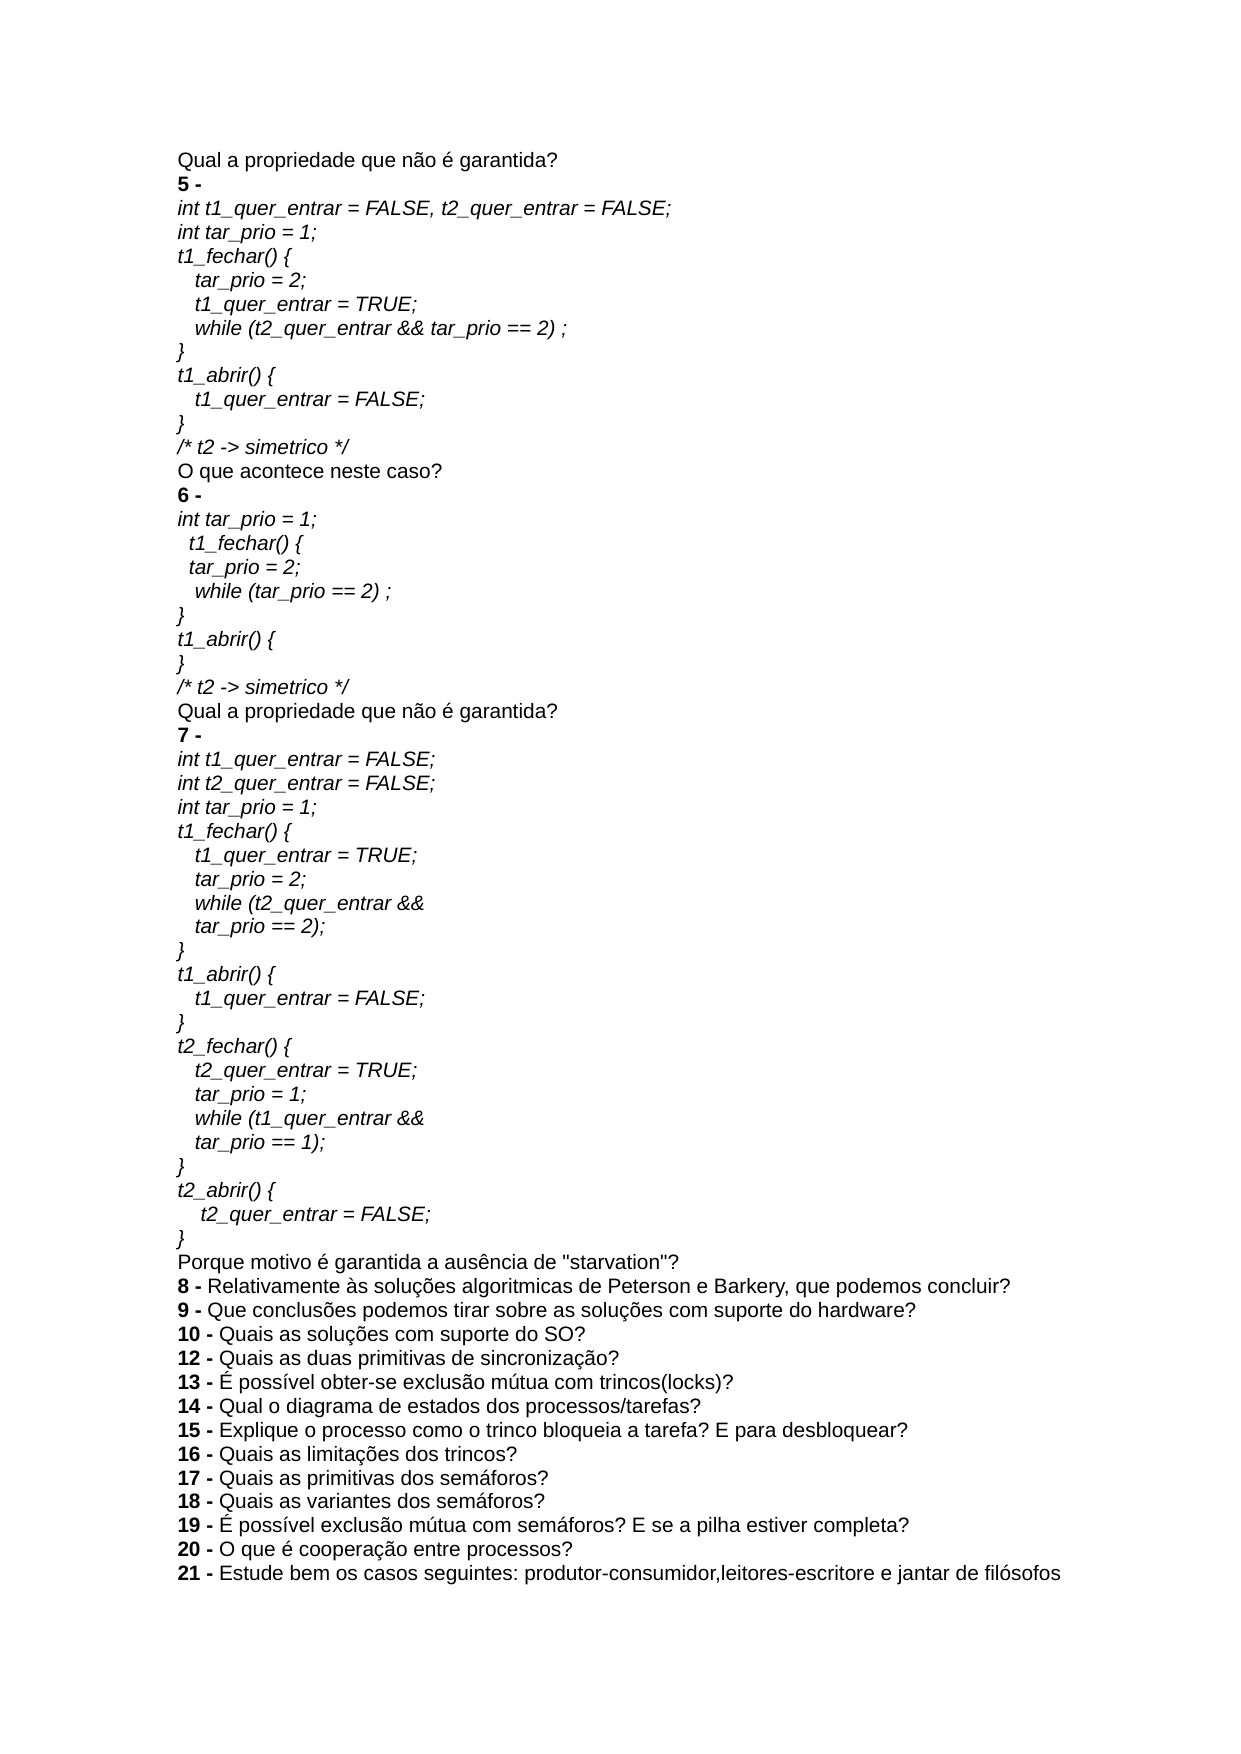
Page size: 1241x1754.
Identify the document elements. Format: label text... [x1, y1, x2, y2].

text Qual a propriedade que não é garantida? 5 - int t1_quer_entrar = FALSE, t2_quer_entrar = FALSE; int tar_prio = 1; t1_fechar() { tar_prio = 2; t1_quer_entrar = TRUE; while (t2_quer_entrar && tar_prio == 2) ; } t1_abrir() { t1_quer_entrar = FALSE; } /* t2 -> simetrico */ O que acontece neste caso? 6 - int tar_prio = 1; t1_fechar() { tar_prio = 2; while (tar_prio == 2) ; } t1_abrir() { } /* t2 -> simetrico */ Qual a propriedade que não é garantida? 7 - int t1_quer_entrar = FALSE; int t2_quer_entrar = FALSE; int tar_prio = 1; t1_fechar() { t1_quer_entrar = TRUE; tar_prio = 2; while (t2_quer_entrar && tar_prio == 2); } t1_abrir() { t1_quer_entrar = FALSE; } t2_fechar() { t2_quer_entrar = TRUE; tar_prio = 1; while (t1_quer_entrar && tar_prio == 1); } t2_abrir() { t2_quer_entrar = FALSE; } Porque motivo é garantida a ausência de "starvation"? 8 - Relativamente às soluções algoritmicas de Peterson e Barkery, que podemos concluir? 9 - Que conclusões podemos tirar sobre as soluções com suporte do hardware? 10 - Quais as soluções com suporte do SO? 12 - Quais as duas primitivas de sincronização? 13 - É possível obter-se exclusão mútua com trincos(locks)? 14 - Qual o diagrama de estados dos processos/tarefas? 15 - Explique o processo como o trinco bloqueia a tarefa? E para desbloquear? 16 - Quais as limitações dos trincos? 17 - Quais as primitivas dos semáforos? 18 - Quais as variantes dos semáforos? 19 - É possível exclusão mútua com semáforos? E se a pilha estiver completa? 20 - O que é cooperação entre processos? 21 - Estude bem os casos seguintes: produtor-consumidor,leitores-escritore e jantar de filósofos [177, 148, 1063, 1585]
